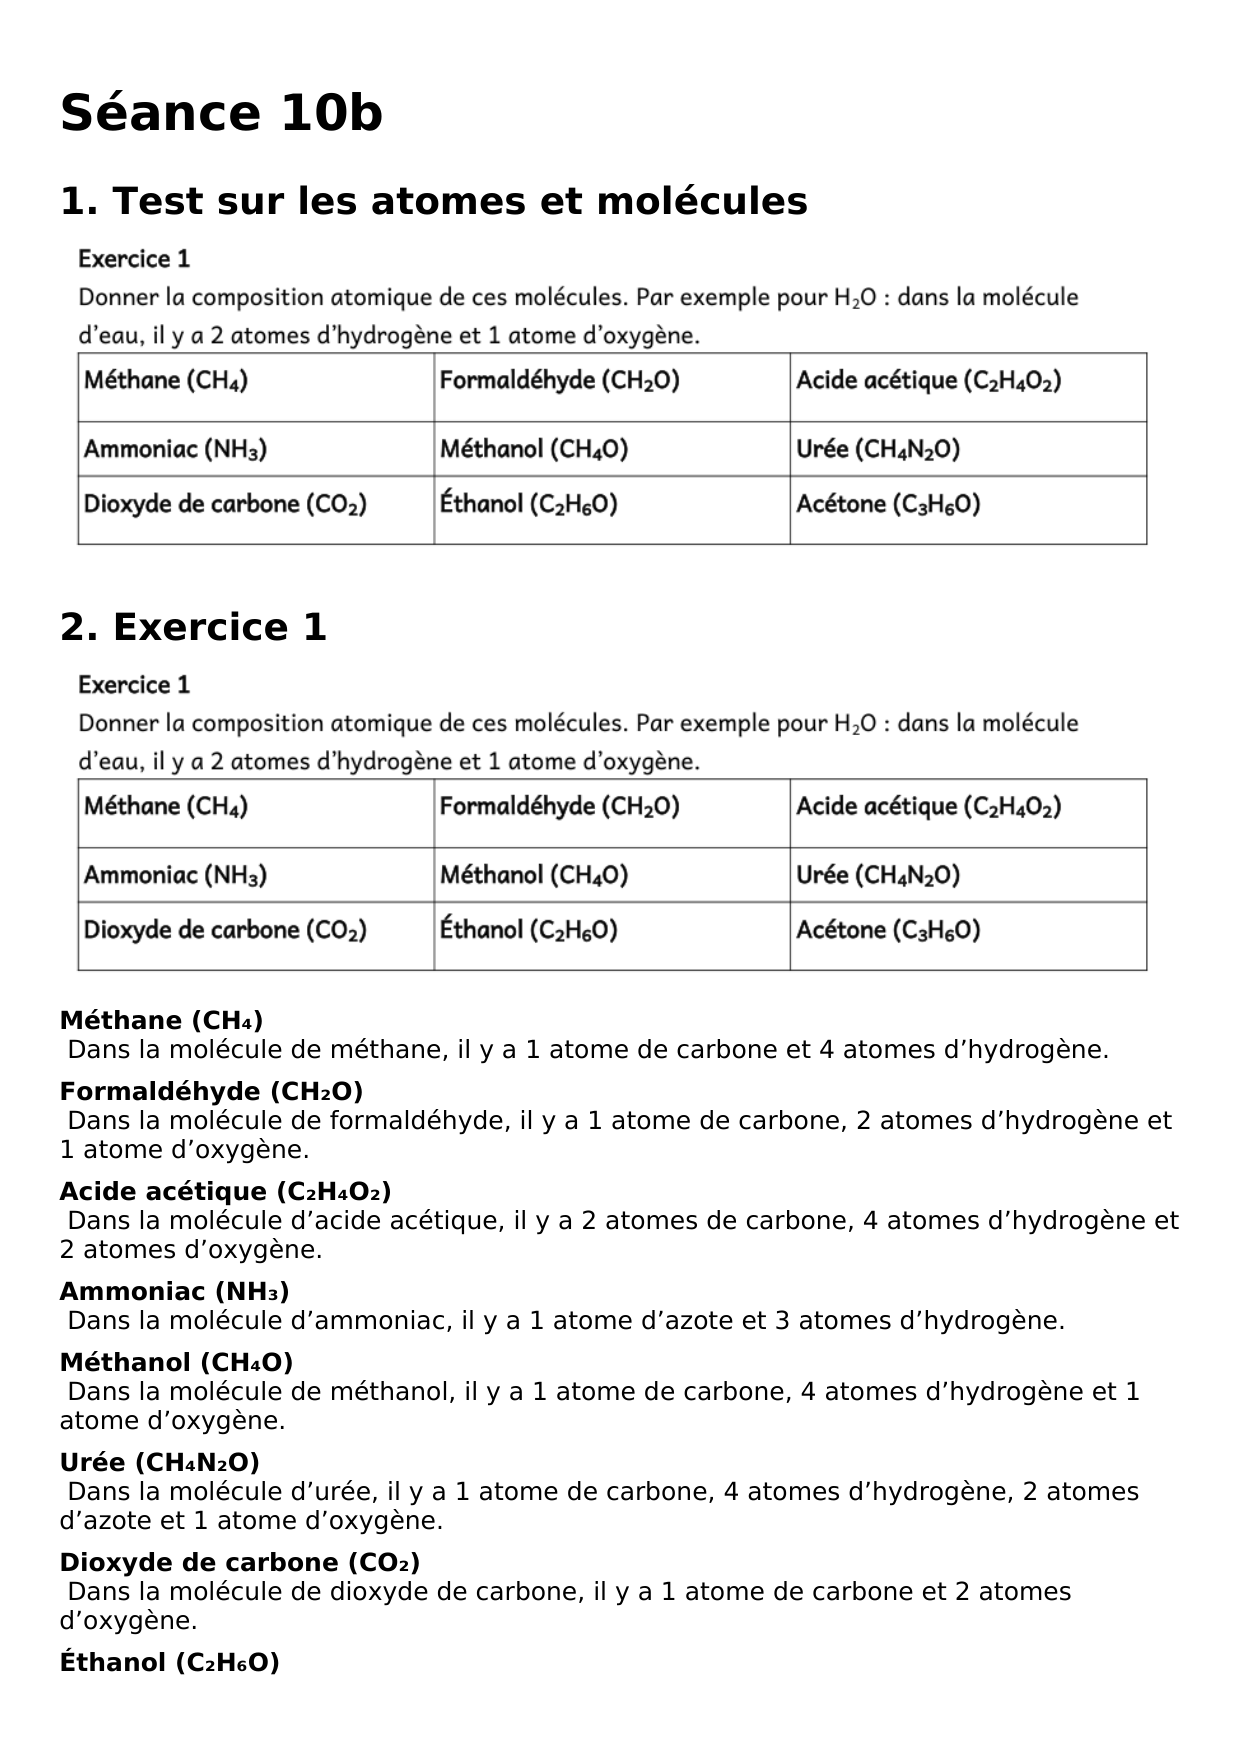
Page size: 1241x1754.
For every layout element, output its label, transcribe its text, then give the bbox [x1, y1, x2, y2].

subtitle Séance 10b [59, 84, 1181, 142]
text Méthane (CH₄) Dans la molécule de méthane, il y a 1 atome de carbone et 4 atomes d’hydrogène. [59, 1006, 1181, 1064]
picture [59, 661, 1182, 994]
text Formaldéhyde (CH₂O) Dans la molécule de formaldéhyde, il y a 1 atome de carbone, 2 atomes d’hydrogène et 1 atome d’oxygène. [59, 1077, 1181, 1164]
text Urée (CH₄N₂O) Dans la molécule d’urée, il y a 1 atome de carbone, 4 atomes d’hydrogène, 2 atomes d’azote et 1 atome d’oxygène. [59, 1448, 1181, 1535]
text Éthanol (C₂H₆O) [59, 1648, 1181, 1677]
text Dioxyde de carbone (CO₂) Dans la molécule de dioxyde de carbone, il y a 1 atome de carbone et 2 atomes d’oxygène. [59, 1548, 1181, 1635]
text Acide acétique (C₂H₄O₂) Dans la molécule d’acide acétique, il y a 2 atomes de carbone, 4 atomes d’hydrogène et 2 atomes d’oxygène. [59, 1177, 1181, 1264]
subtitle 1. Test sur les atomes et molécules [59, 180, 1181, 223]
text Méthanol (CH₄O) Dans la molécule de méthanol, il y a 1 atome de carbone, 4 atomes d’hydrogène et 1 atome d’oxygène. [59, 1348, 1181, 1435]
picture [59, 236, 1182, 568]
subtitle 2. Exercice 1 [59, 605, 1181, 649]
text Ammoniac (NH₃) Dans la molécule d’ammoniac, il y a 1 atome d’azote et 3 atomes d’hydrogène. [59, 1277, 1181, 1335]
